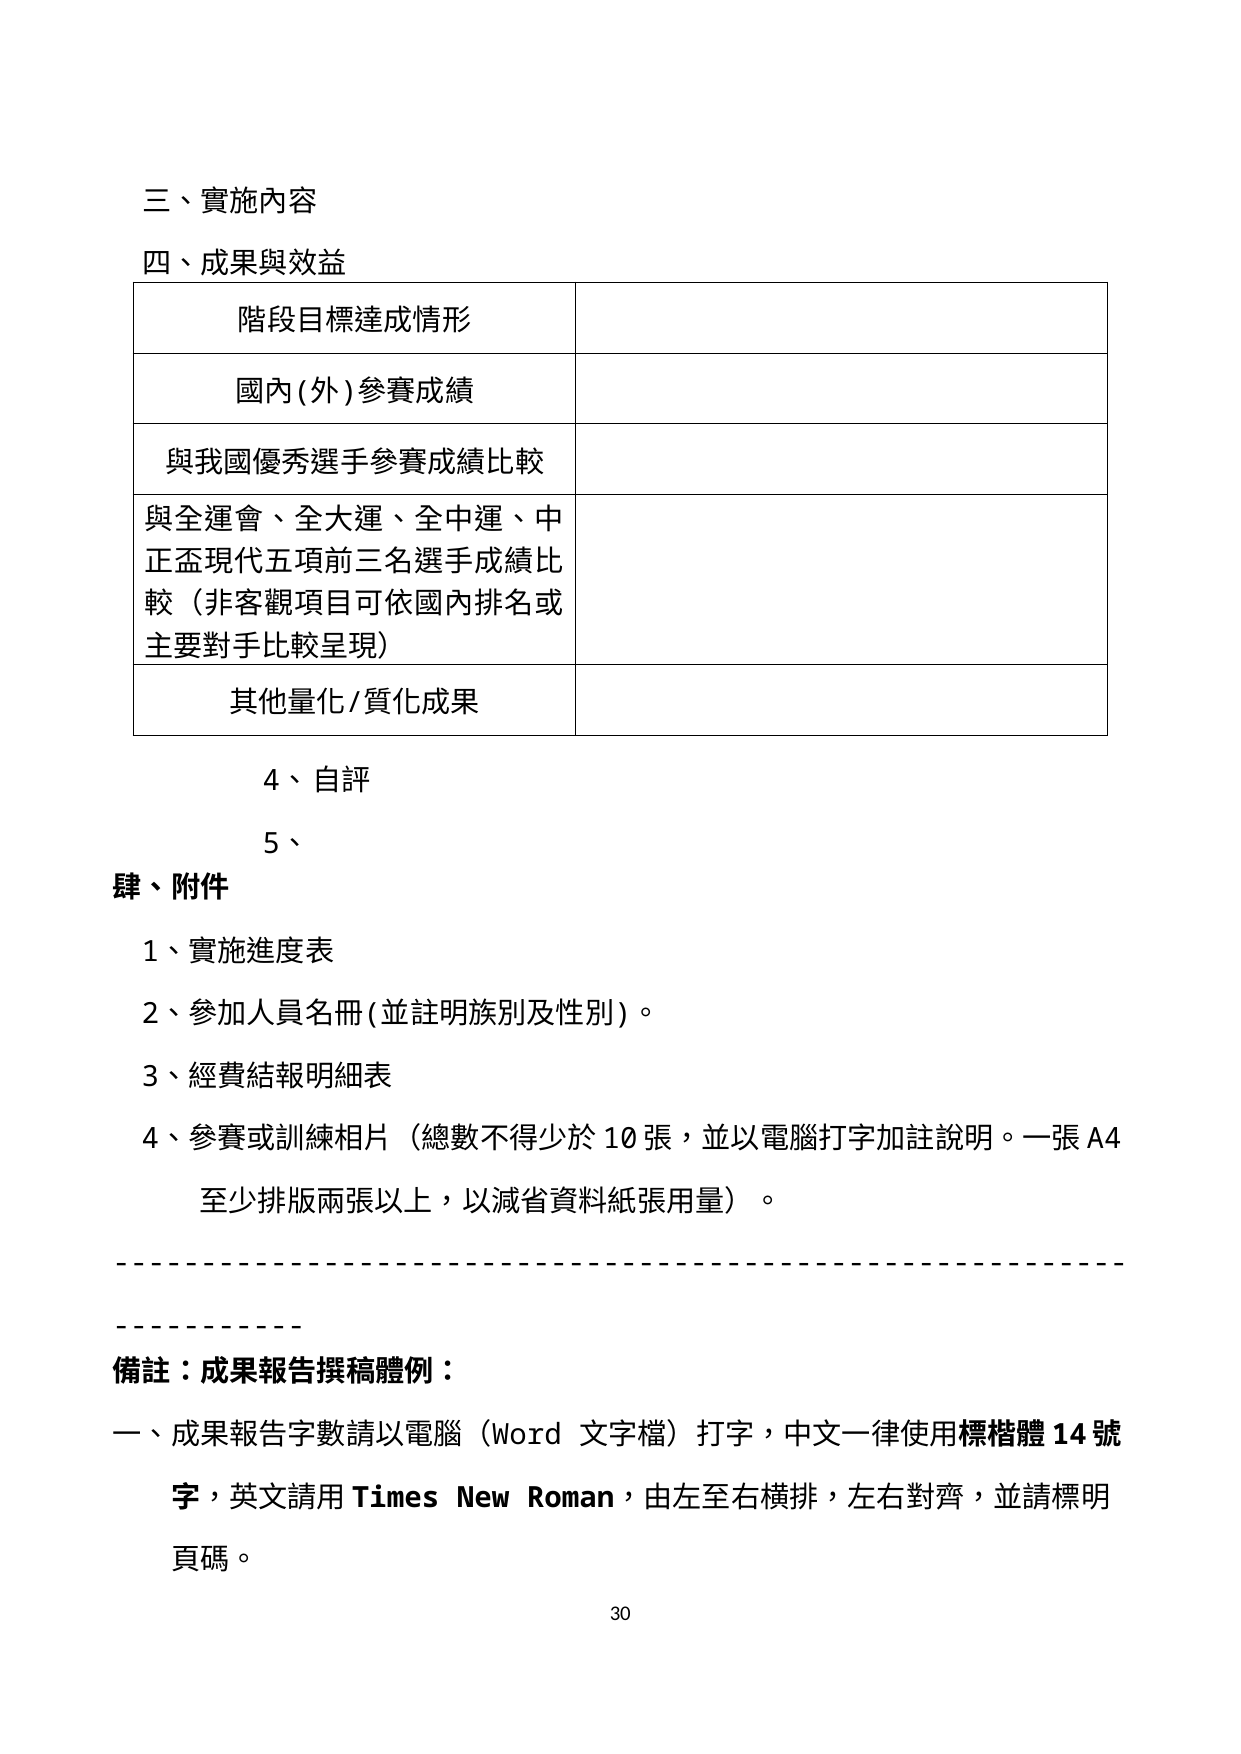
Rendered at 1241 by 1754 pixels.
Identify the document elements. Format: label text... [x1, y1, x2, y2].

table_cell [576, 495, 1107, 664]
table_cell [576, 354, 1107, 423]
table_cell 與全運會、全大運、全中運、中正盃現代五項前三名選手成績比較（非客觀項目可依國內排名或主要對手比較呈現） [134, 495, 575, 664]
list 自評 [262, 736, 1128, 799]
list 參加人員名冊(並註明族別及性別)。 [141, 969, 1128, 1032]
text 四、成果與效益 [142, 219, 1128, 282]
text 一、成果報告字數請以電腦（Word 文字檔）打字，中文一律使用標楷體14號字，英文請用Times New Roman，由左至右横排，左右對齊，並請標明頁碼。 [112, 1390, 1128, 1578]
list 經費結報明細表 [141, 1032, 1128, 1094]
text 備註：成果報告撰稿體例： [112, 1344, 1128, 1390]
list 實施進度表 [141, 907, 1128, 969]
text 三、實施內容 [142, 157, 1128, 219]
table_header [576, 283, 1107, 352]
table_cell 與我國優秀選手參賽成績比較 [134, 424, 575, 494]
table_cell [576, 424, 1107, 494]
table_header 階段目標達成情形 [134, 283, 575, 352]
text 肆、附件 [112, 861, 1128, 907]
table_cell 其他量化/質化成果 [134, 665, 575, 735]
list 參賽或訓練相片（總數不得少於10張，並以電腦打字加註說明。一張A4至少排版兩張以上，以減省資料紙張用量）。 [141, 1094, 1128, 1219]
table_cell 國內(外)參賽成績 [134, 354, 575, 423]
text --------------------------------------------------------------------- [112, 1219, 1128, 1344]
table_cell [576, 665, 1107, 735]
